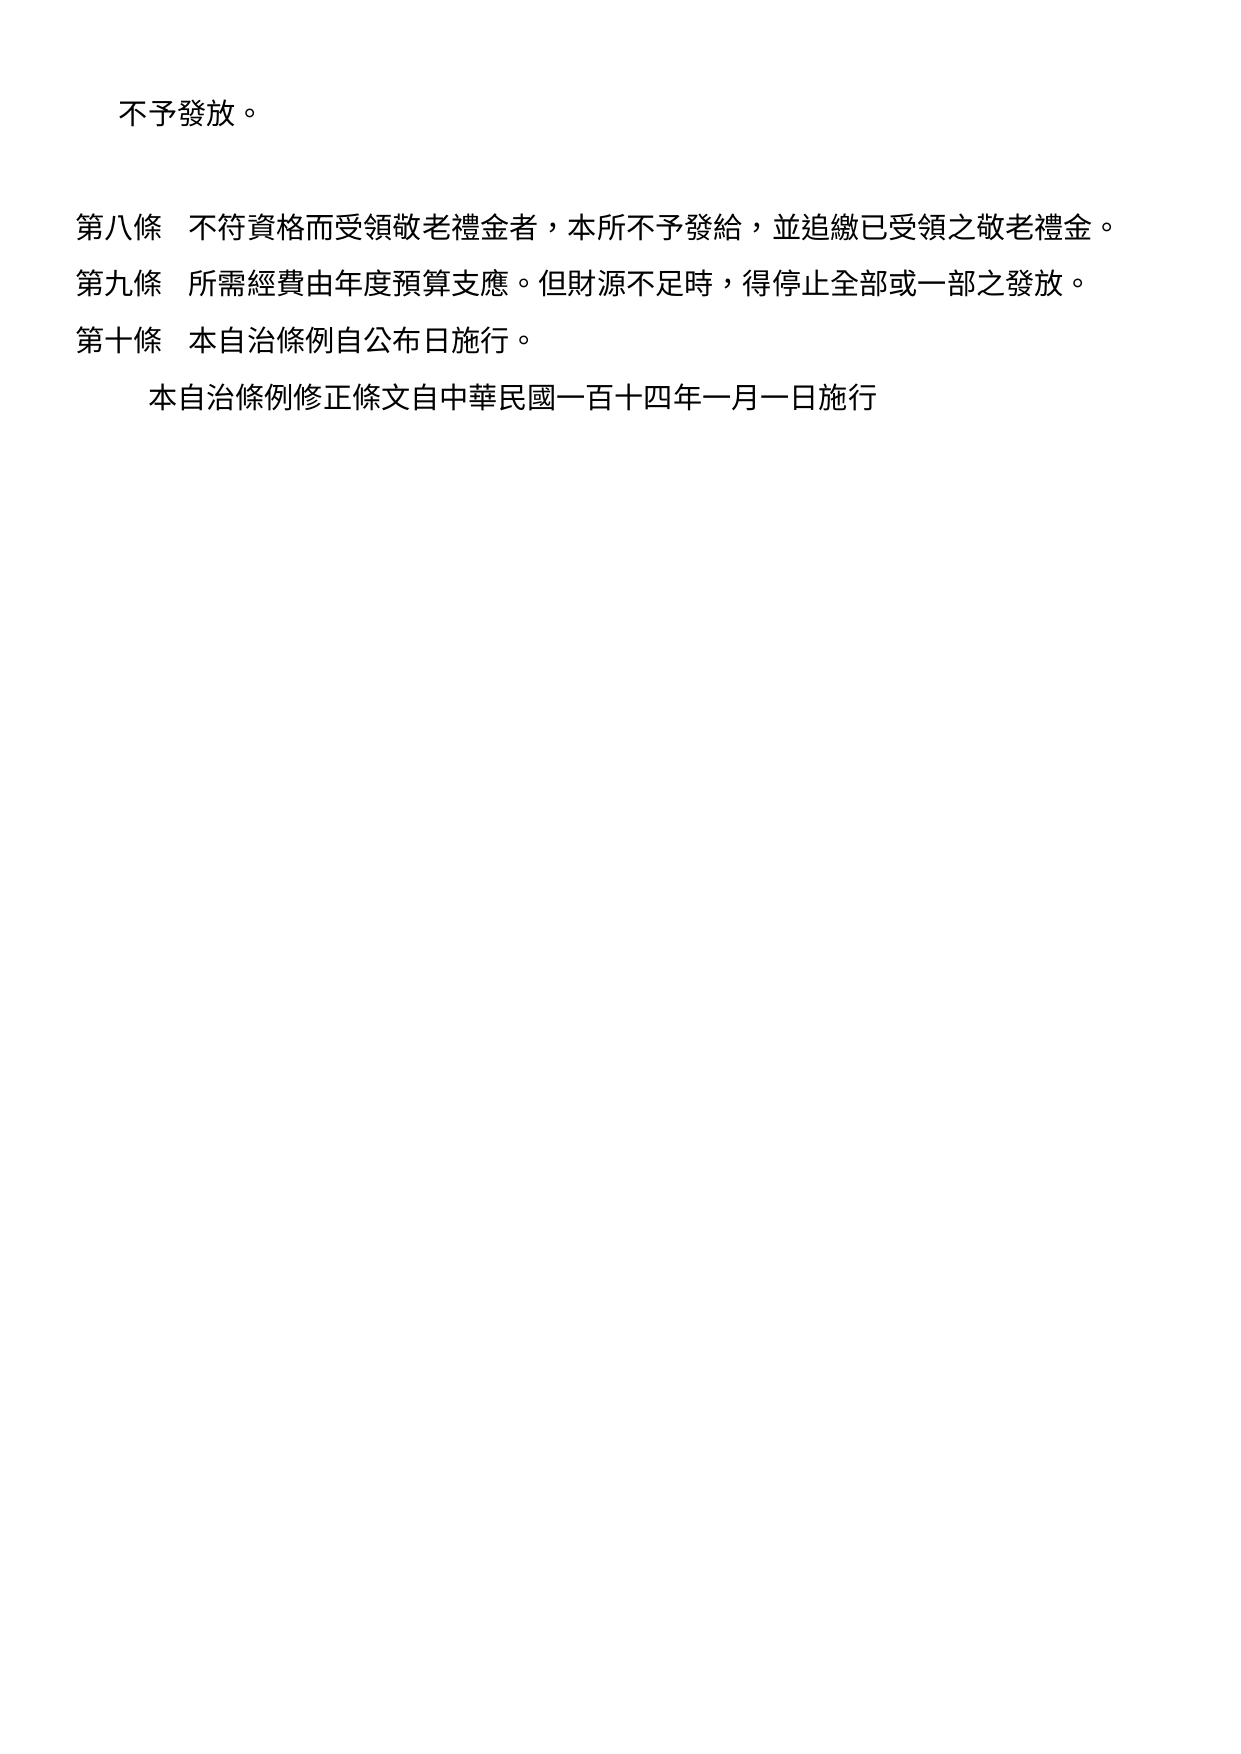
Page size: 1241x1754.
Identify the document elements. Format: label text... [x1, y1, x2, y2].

text 本自治條例修正條文自中華民國一百十四年一月一日施行 [75, 367, 1165, 424]
text 不予發放。 [75, 84, 1165, 140]
text 第九條 所需經費由年度預算支應。但財源不足時，得停止全部或一部之發放。 [75, 254, 1165, 310]
text 第十條 本自治條例自公布日施行。 [75, 310, 1165, 367]
text 第八條 不符資格而受領敬老禮金者，本所不予發給，並追繳已受領之敬老禮金。 [75, 197, 1165, 254]
